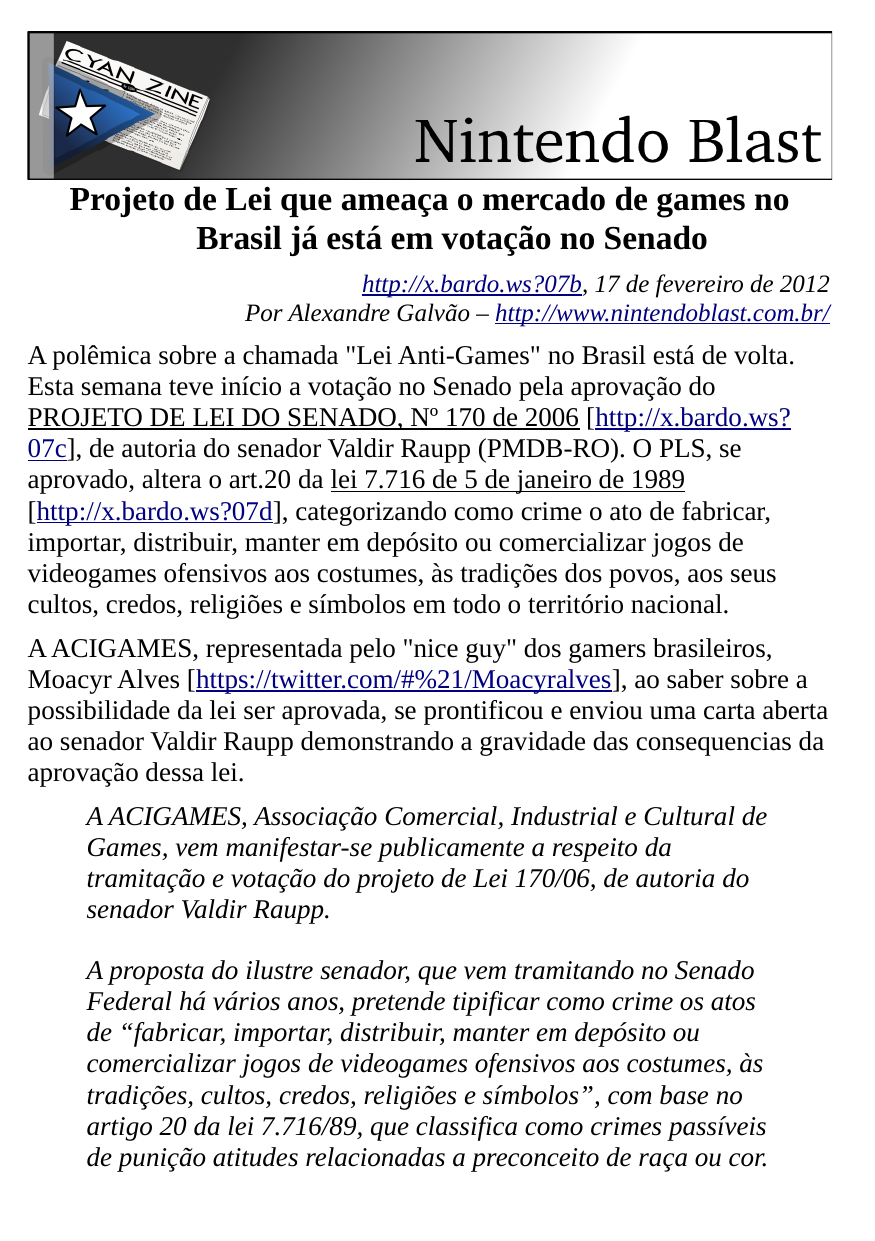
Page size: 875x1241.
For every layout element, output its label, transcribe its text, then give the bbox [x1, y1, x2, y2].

text A proposta do ilustre senador, que vem tramitando no Senado Federal há vários anos, pretende tipificar como crime os atos de “fabricar, importar, distribuir, manter em depósito ou comercializar jogos de videogames ofensivos aos costumes, às tradições, cultos, credos, religiões e símbolos”, com base no artigo 20 da lei 7.716/89, que classifica como crimes passíveis de punição atitudes relacionadas a preconceito de raça ou cor. [86, 954, 773, 1172]
subtitle Projeto de Lei que ameaça o mercado de games no Brasil já está em votação no Senado [27, 180, 832, 257]
text A ACIGAMES, representada pelo "nice guy" dos gamers brasileiros, Moacyr Alves [https://twitter.com/#%21/Moacyralves], ao saber sobre a possibilidade da lei ser aprovada, se prontificou e enviou uma carta aberta ao senador Valdir Raupp demonstrando a gravidade das consequencias da aprovação dessa lei. [27, 632, 832, 788]
text A polêmica sobre a chamada "Lei Anti-Games" no Brasil está de volta. Esta semana teve início a votação no Senado pela aprovação do PROJETO DE LEI DO SENADO, Nº 170 de 2006 [http://x.bardo.ws?07c], de autoria do senador Valdir Raupp (PMDB-RO). O PLS, se aprovado, altera o art.20 da lei 7.716 de 5 de janeiro de 1989 [http://x.bardo.ws?07d], categorizando como crime o ato de fabricar, importar, distribuir, manter em depósito ou comercializar jogos de videogames ofensivos aos costumes, às tradições dos povos, aos seus cultos, credos, religiões e símbolos em todo o território nacional. [27, 339, 832, 619]
text A ACIGAMES, Associação Comercial, Industrial e Cultural de Games, vem manifestar-se publicamente a respeito da tramitação e votação do projeto de Lei 170/06, de autoria do senador Valdir Raupp. [86, 800, 773, 925]
text http://x.bardo.ws?07b, 17 de fevereiro de 2012 Por Alexandre Galvão – http://www.nintendoblast.com.br/ [27, 269, 832, 327]
picture [27, 31, 833, 180]
